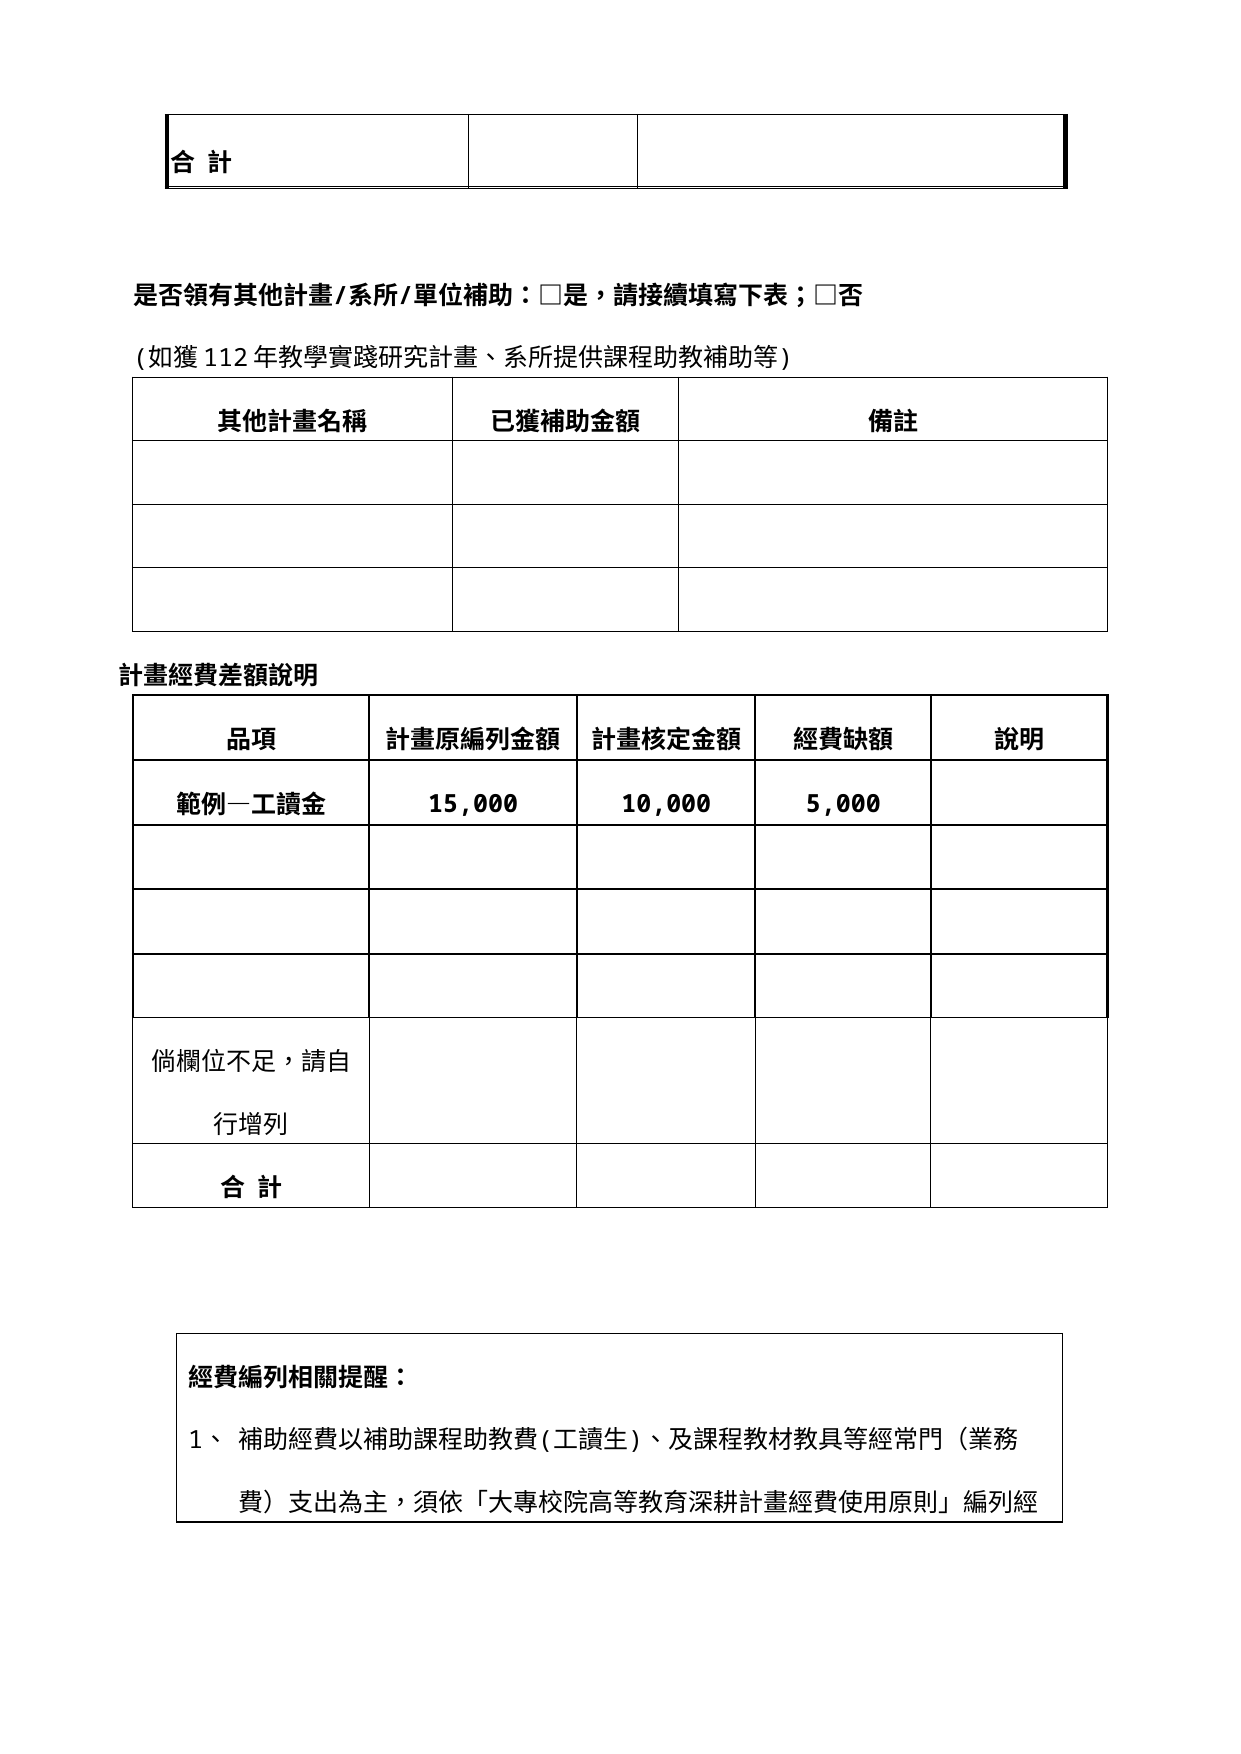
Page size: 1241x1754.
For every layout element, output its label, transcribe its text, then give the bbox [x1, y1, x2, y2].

table_cell [756, 826, 930, 888]
table_cell [932, 890, 1106, 953]
table_cell [578, 826, 754, 888]
table_cell 倘欄位不足，請自行增列 [133, 1018, 369, 1143]
table_cell [679, 441, 1107, 504]
table_cell [756, 1144, 930, 1207]
table_cell [932, 955, 1106, 1017]
table_cell [133, 568, 452, 631]
table_header 已獲補助金額 [453, 378, 678, 440]
table_cell 合 計 [133, 1144, 369, 1207]
table_cell [577, 1018, 755, 1143]
table_header 經費編列相關提醒： 補助經費以補助課程助教費(工讀生)、及課程教材教具等經常門（業務費）支出為主，須依「大專校院高等教育深耕計畫經費使用原則」編列經費。 自108年2月起，教育部取消學習型TA，一律以勞務型、時薪、臨時工聘任，勞務型無法追溯請核，請務必於3天前完成請核。 [177, 1334, 1062, 1521]
table_header 備註 [679, 378, 1107, 440]
table_cell [679, 505, 1107, 567]
table_cell [578, 890, 754, 953]
table_cell 範例—工讀金 [134, 761, 368, 823]
table_header 計畫原編列金額 [370, 696, 576, 759]
table_header 其他計畫名稱 [133, 378, 452, 440]
table_cell [578, 955, 754, 1017]
table_cell [370, 1144, 576, 1207]
table_cell [370, 955, 576, 1017]
table_cell [370, 826, 576, 888]
table_cell 5,000 [756, 761, 930, 823]
table_cell [134, 955, 368, 1017]
table_cell [756, 1018, 930, 1143]
table_cell [756, 955, 930, 1017]
table_cell 合 計 [169, 115, 468, 186]
table_cell [469, 115, 637, 186]
table_header 計畫核定金額 [578, 696, 754, 759]
table_cell [931, 1144, 1107, 1207]
table_header 經費缺額 [756, 696, 930, 759]
table_cell [932, 826, 1106, 888]
table_cell [133, 441, 452, 504]
table_cell [679, 568, 1107, 631]
text (如獲112年教學實踐研究計畫、系所提供課程助教補助等) [133, 314, 1122, 377]
table_header 品項 [134, 696, 368, 759]
table_cell [638, 115, 1063, 186]
table_cell [453, 505, 678, 567]
table_cell [931, 1018, 1107, 1143]
table_cell [577, 1144, 755, 1207]
text 計畫經費差額說明 [118, 632, 1122, 694]
table_cell [134, 890, 368, 953]
table_header 說明 [932, 696, 1106, 759]
table_cell [133, 505, 452, 567]
table_cell 10,000 [578, 761, 754, 823]
table_cell [134, 826, 368, 888]
table_cell [756, 890, 930, 953]
table_cell [453, 441, 678, 504]
table_cell [453, 568, 678, 631]
table_cell [370, 890, 576, 953]
table_cell [370, 1018, 576, 1143]
table_cell 15,000 [370, 761, 576, 823]
table_cell [932, 761, 1106, 823]
text 是否領有其他計畫/系所/單位補助：□是，請接續填寫下表；□否 [133, 252, 1122, 314]
